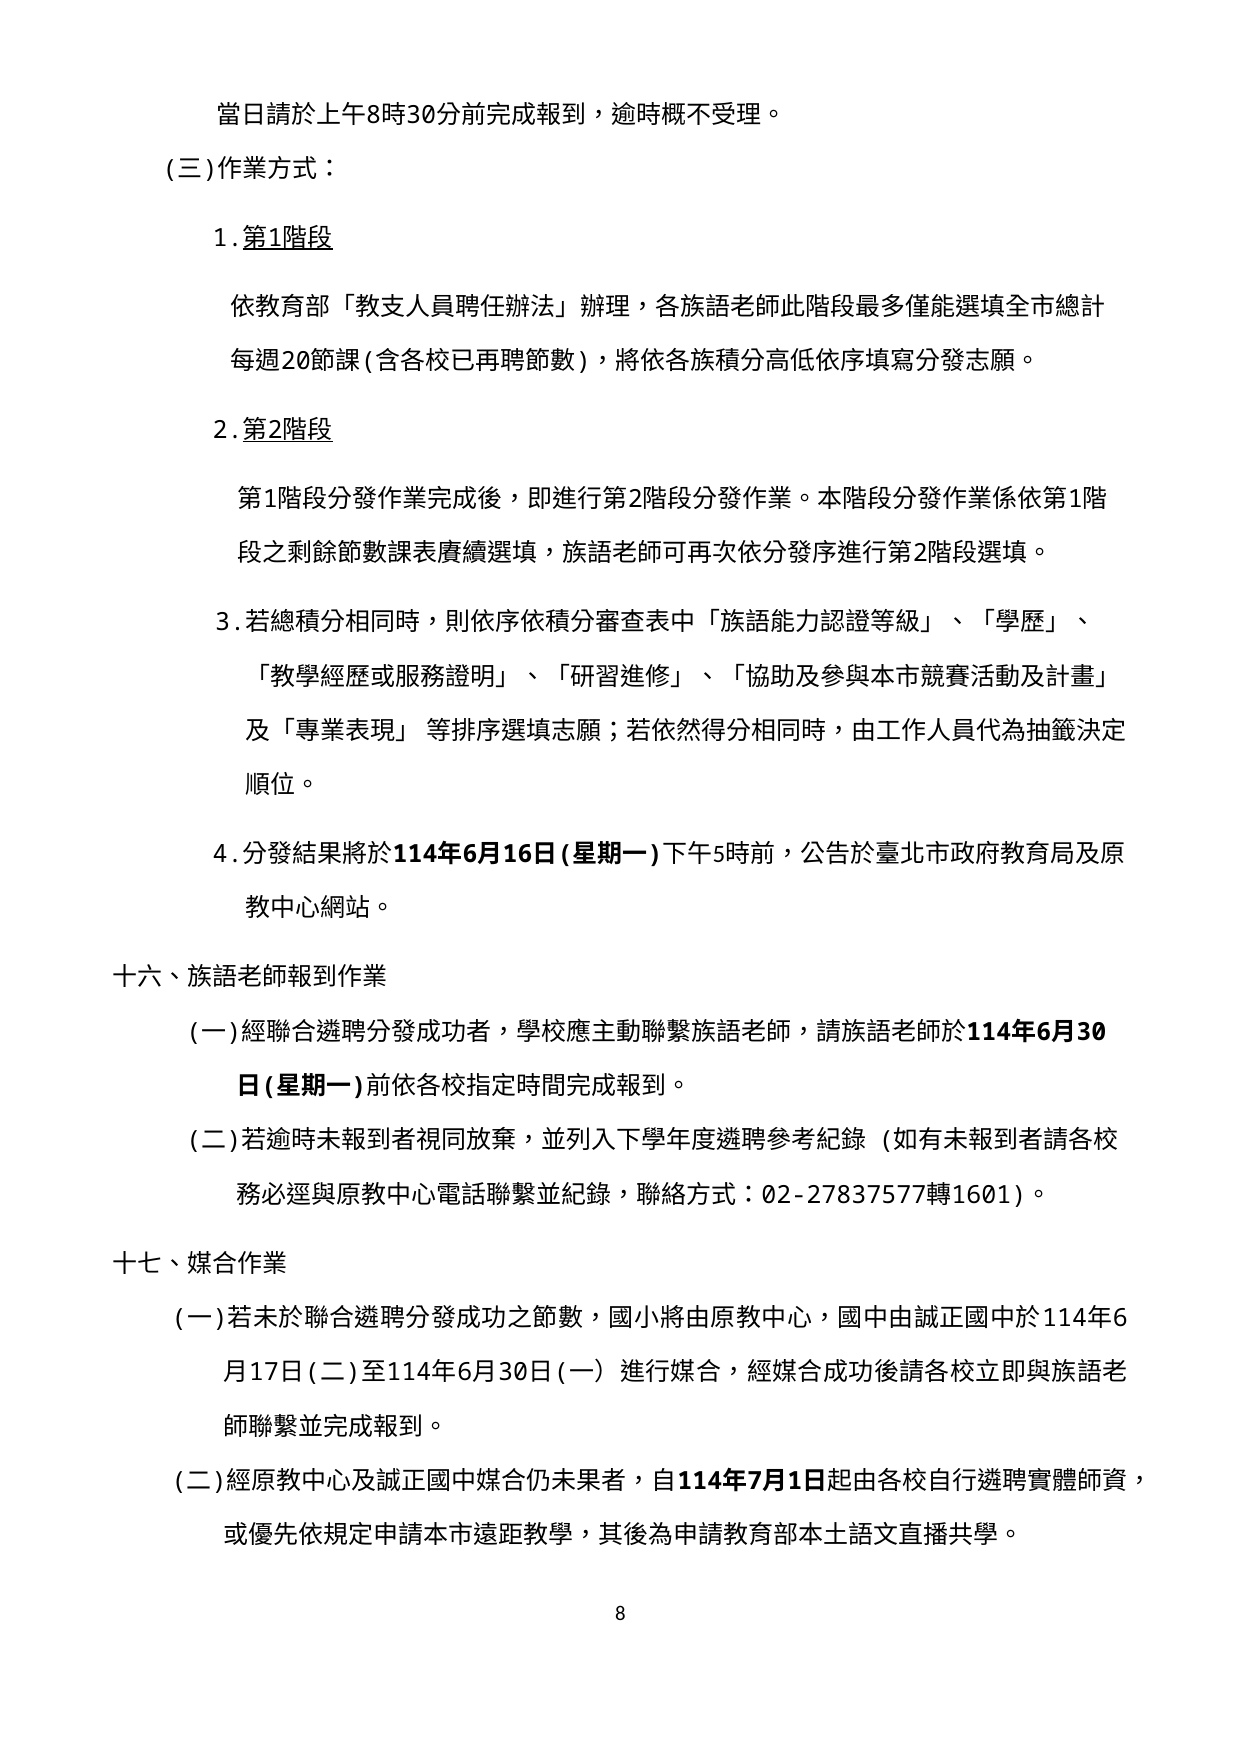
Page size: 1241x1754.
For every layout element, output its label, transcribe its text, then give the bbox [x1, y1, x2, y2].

text 3.若總積分相同時，則依序依積分審查表中「族語能力認證等級」、「學歷」、「教學經歷或服務證明」、「研習進修」、「協助及參與本市競賽活動及計畫」及「專業表現」 等排序選填志願；若依然得分相同時，由工作人員代為抽籤決定順位。 [215, 602, 1128, 801]
text (二)若逾時未報到者視同放棄，並列入下學年度遴聘參考紀錄 (如有未報到者請各校務必逕與原教中心電話聯繫並紀錄，聯絡方式：02-27837577轉1601)。 [186, 1120, 1128, 1211]
text 第1階段分發作業完成後，即進行第2階段分發作業。本階段分發作業係依第1階段之剩餘節數課表賡續選填，族語老師可再次依分發序進行第2階段選填。 [238, 478, 1128, 569]
text (三)作業方式： [112, 148, 1128, 185]
text 當日請於上午8時30分前完成報到，逾時概不受理。 [161, 94, 1128, 130]
text 4.分發結果將於114年6月16日(星期一)下午5時前，公告於臺北市政府教育局及原教中心網站。 [212, 833, 1128, 924]
text 十六、族語老師報到作業 [112, 957, 1128, 993]
text (一)若未於聯合遴聘分發成功之節數，國小將由原教中心，國中由誠正國中於114年6月17日(二)至114年6月30日(一）進行媒合，經媒合成功後請各校立即與族語老師聯繫並完成報到。 [171, 1297, 1128, 1442]
text 依教育部「教支人員聘任辦法」辦理，各族語老師此階段最多僅能選填全市總計每週20節課(含各校已再聘節數)，將依各族積分高低依序填寫分發志願。 [231, 286, 1128, 377]
text 1.第1階段 [112, 217, 1128, 254]
text 2.第2階段 [112, 409, 1128, 446]
text 十七、媒合作業 [112, 1243, 1128, 1279]
text (一)經聯合遴聘分發成功者，學校應主動聯繫族語老師，請族語老師於114年6月30日(星期一)前依各校指定時間完成報到。 [186, 1011, 1128, 1102]
text (二)經原教中心及誠正國中媒合仍未果者，自114年7月1日起由各校自行遴聘實體師資，或優先依規定申請本市遠距教學，其後為申請教育部本土語文直播共學。 [171, 1461, 1128, 1551]
